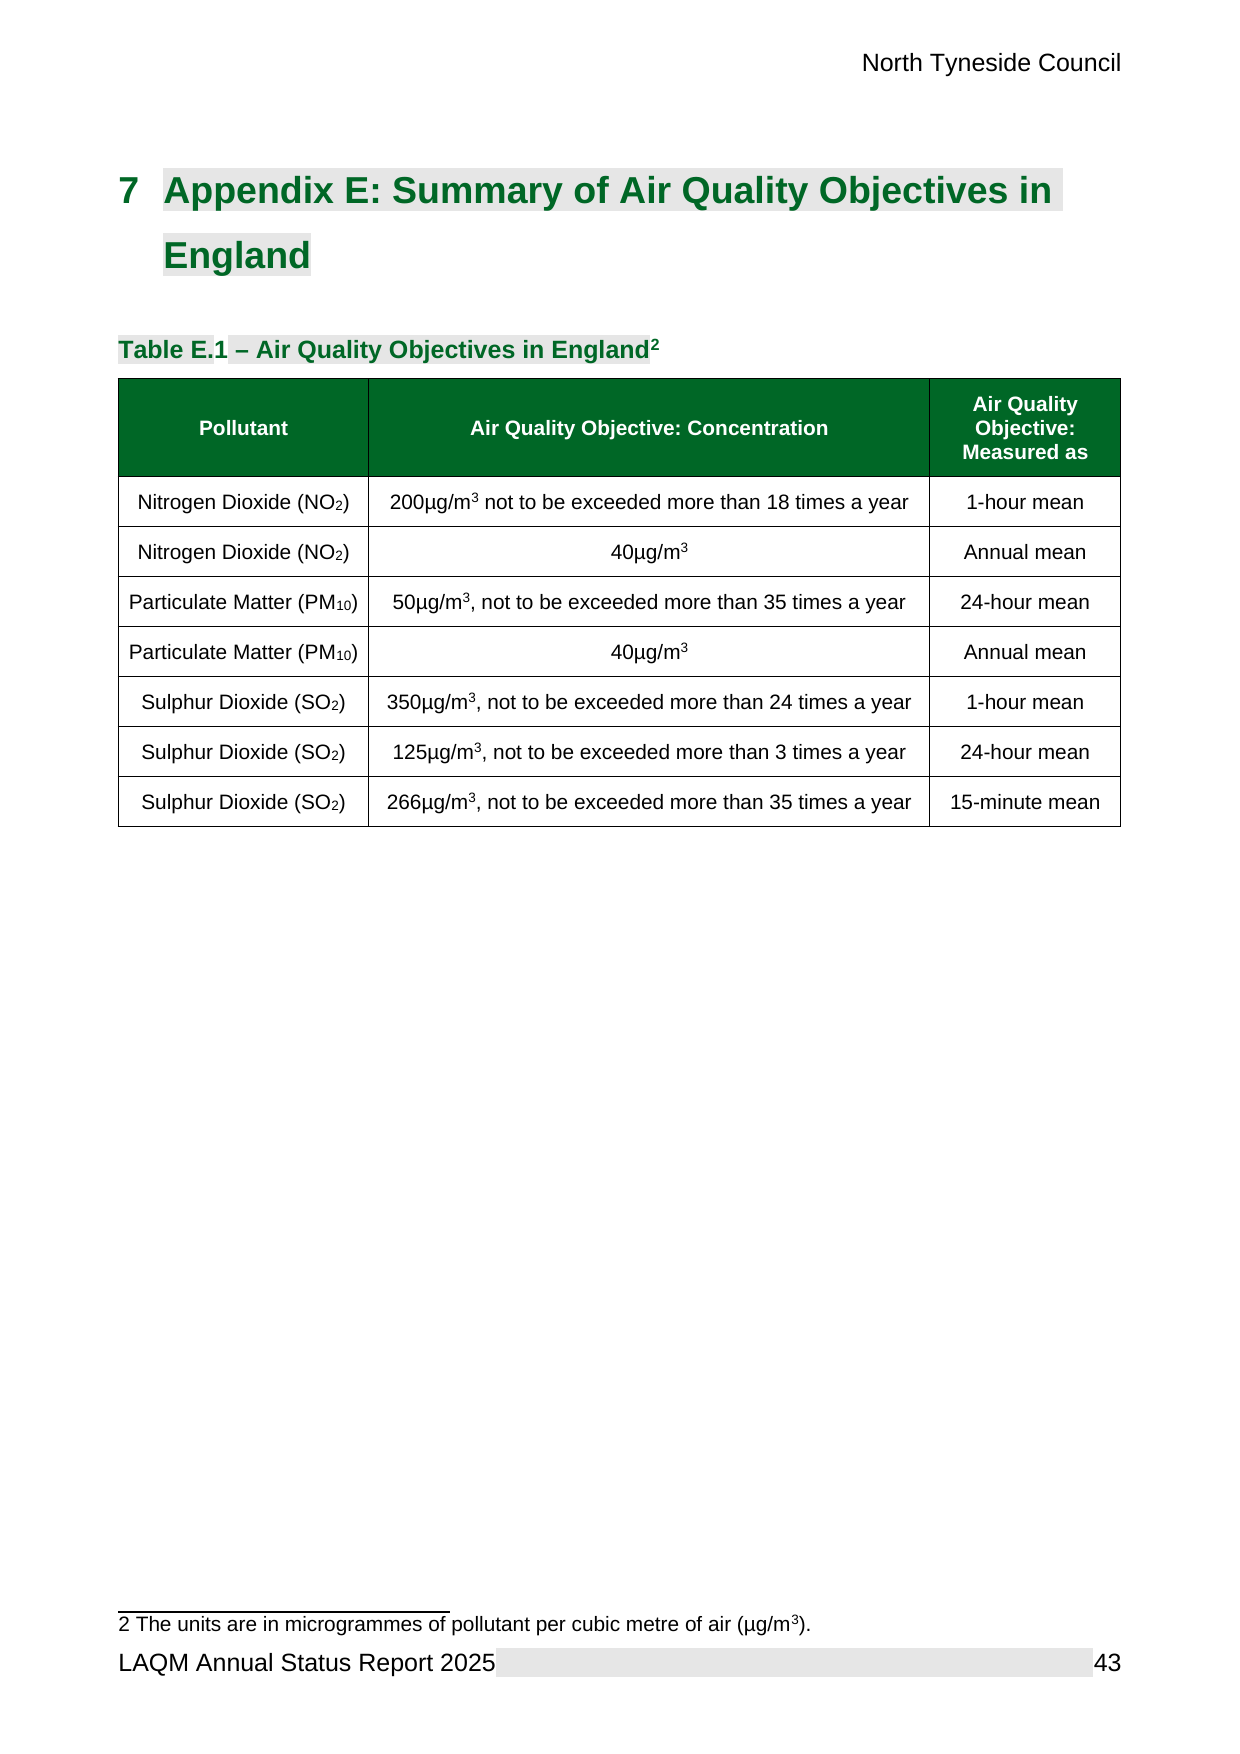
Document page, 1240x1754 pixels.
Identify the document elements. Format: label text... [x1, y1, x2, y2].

table_cell 40µg/m3 [369, 527, 929, 576]
table_cell 350µg/m3, not to be exceeded more than 24 times a year [369, 677, 929, 726]
table_cell 40µg/m3 [369, 627, 929, 676]
table_cell 125µg/m3, not to be exceeded more than 3 times a year [369, 727, 929, 776]
table_cell 266µg/m3, not to be exceeded more than 35 times a year [369, 777, 929, 826]
table_cell 50µg/m3, not to be exceeded more than 35 times a year [369, 577, 929, 626]
table_header Air Quality Objective: Concentration [369, 379, 929, 476]
table_header Pollutant [119, 379, 368, 476]
subtitle Appendix E: Summary of Air Quality Objectives in England [118, 168, 1121, 276]
table_cell Nitrogen Dioxide (NO2) [119, 477, 368, 526]
table_header Air Quality Objective: Measured as [930, 379, 1120, 476]
table_cell 15-minute mean [930, 777, 1120, 826]
table_cell Particulate Matter (PM10) [119, 627, 368, 676]
table_cell Particulate Matter (PM10) [119, 577, 368, 626]
table_cell Nitrogen Dioxide (NO2) [119, 527, 368, 576]
table_cell Annual mean [930, 527, 1120, 576]
table_cell Sulphur Dioxide (SO2) [119, 677, 368, 726]
table_cell 24-hour mean [930, 577, 1120, 626]
text The units are in microgrammes of pollutant per cubic metre of air (µg/m3). [118, 1612, 1121, 1636]
table_cell Sulphur Dioxide (SO2) [119, 777, 368, 826]
table_cell Sulphur Dioxide (SO2) [119, 727, 368, 776]
table_cell 24-hour mean [930, 727, 1120, 776]
table_cell 1-hour mean [930, 477, 1120, 526]
table_cell 200µg/m3 not to be exceeded more than 18 times a year [369, 477, 929, 526]
table_cell Annual mean [930, 627, 1120, 676]
text Table E.1 – Air Quality Objectives in England [118, 335, 1121, 364]
table_cell 1-hour mean [930, 677, 1120, 726]
